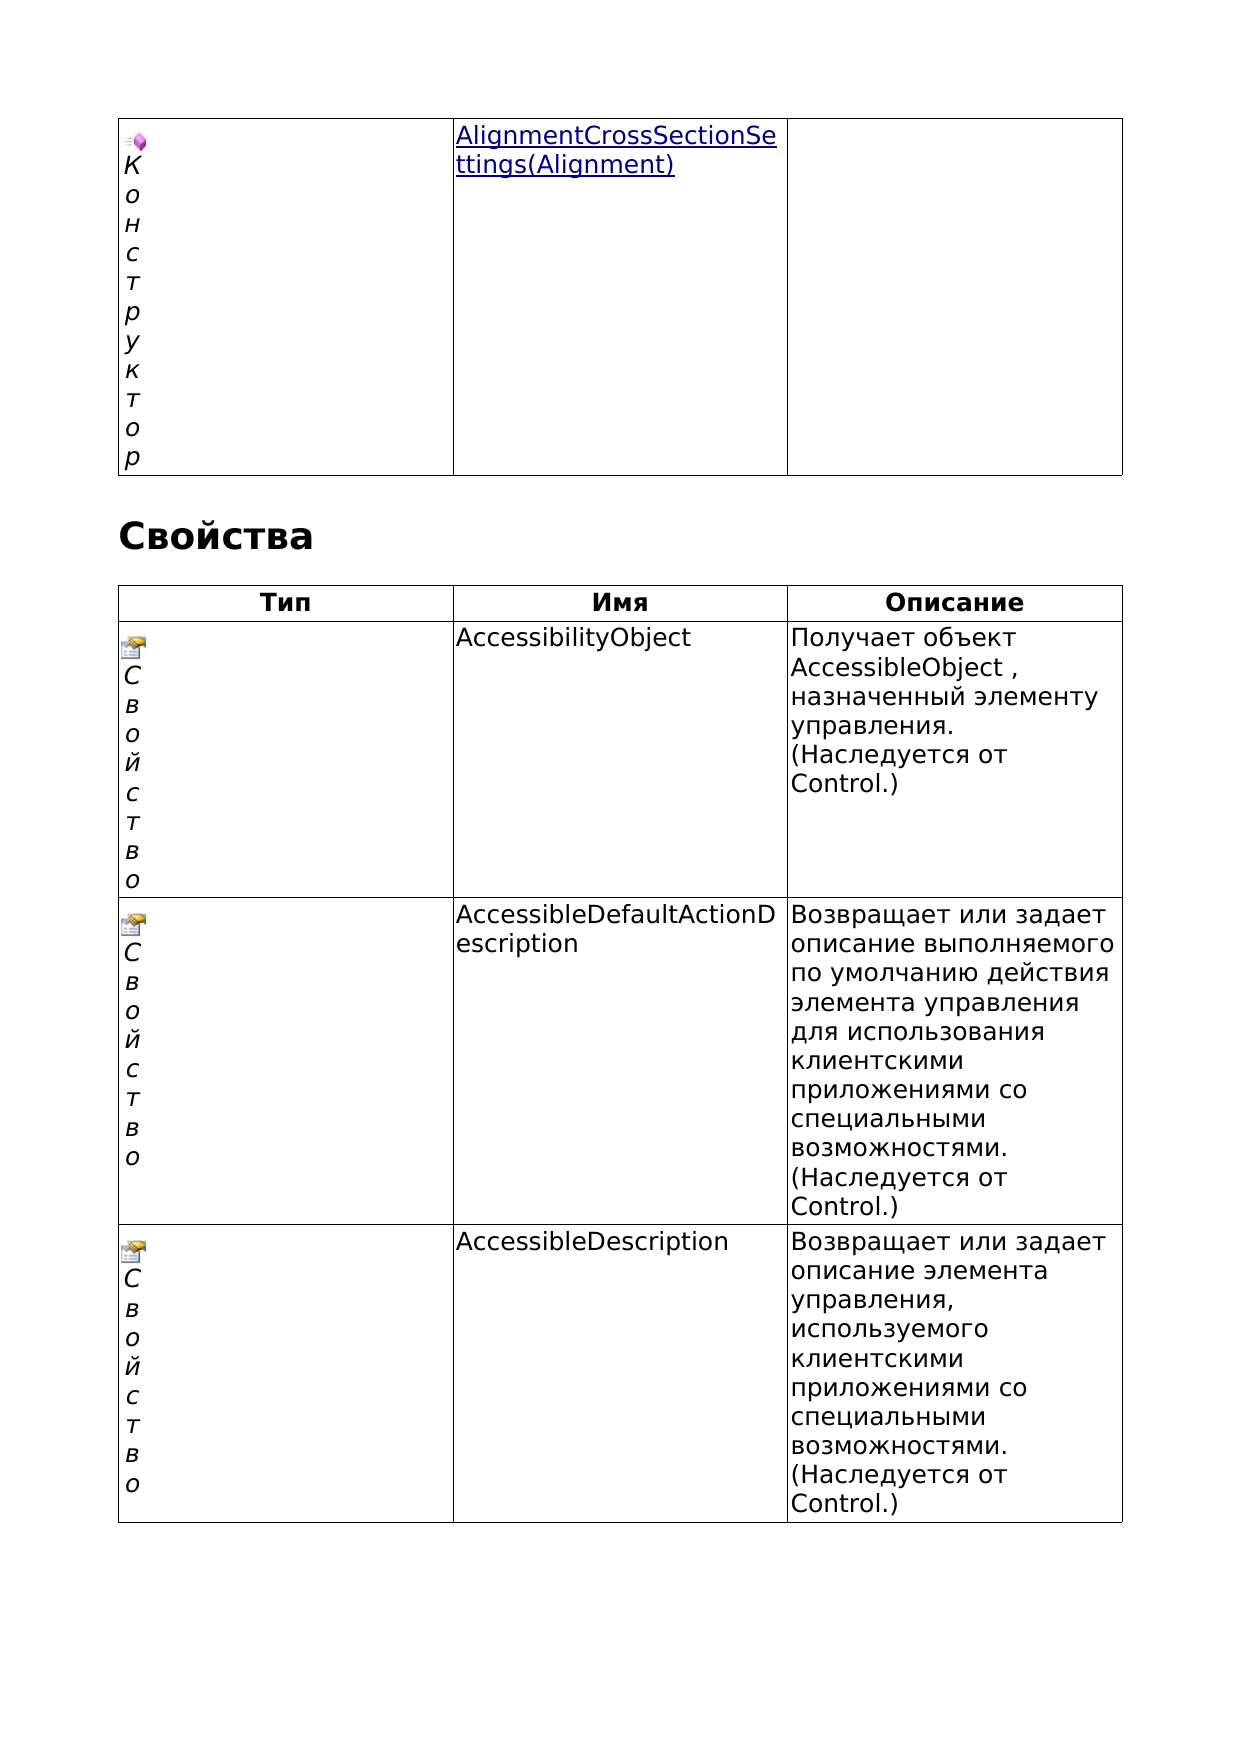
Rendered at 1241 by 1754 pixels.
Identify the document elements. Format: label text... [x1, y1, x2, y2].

table_cell Получает объект AccessibleObject , назначенный элементу управления. (Наследуется от Control.) [788, 622, 1122, 897]
table_cell AccessibilityObject [454, 622, 787, 897]
table_cell Возвращает или задает описание элемента управления, используемого клиентскими приложениями со специальными возможностями. (Наследуется от Control.) [788, 1225, 1122, 1522]
table_cell [119, 119, 453, 474]
table_cell [788, 119, 1122, 474]
table_cell AccessibleDescription [454, 1225, 787, 1522]
table_cell AccessibleDefaultActionDescription [454, 898, 787, 1224]
table_cell Возвращает или задает описание выполняемого по умолчанию действия элемента управления для использования клиентскими приложениями со специальными возможностями. (Наследуется от Control.) [788, 898, 1122, 1224]
picture [121, 1239, 147, 1265]
picture [121, 636, 147, 661]
subtitle Свойства [118, 514, 1122, 558]
table_cell AlignmentCrossSectionSettings(Alignment) [454, 119, 787, 474]
table_header Имя [454, 586, 787, 621]
picture [121, 912, 147, 938]
table_header Описание [788, 586, 1122, 621]
table_cell [119, 622, 453, 897]
picture [121, 133, 147, 151]
table_cell [119, 898, 453, 1224]
table_header Тип [119, 586, 453, 621]
table_cell [119, 1225, 453, 1522]
